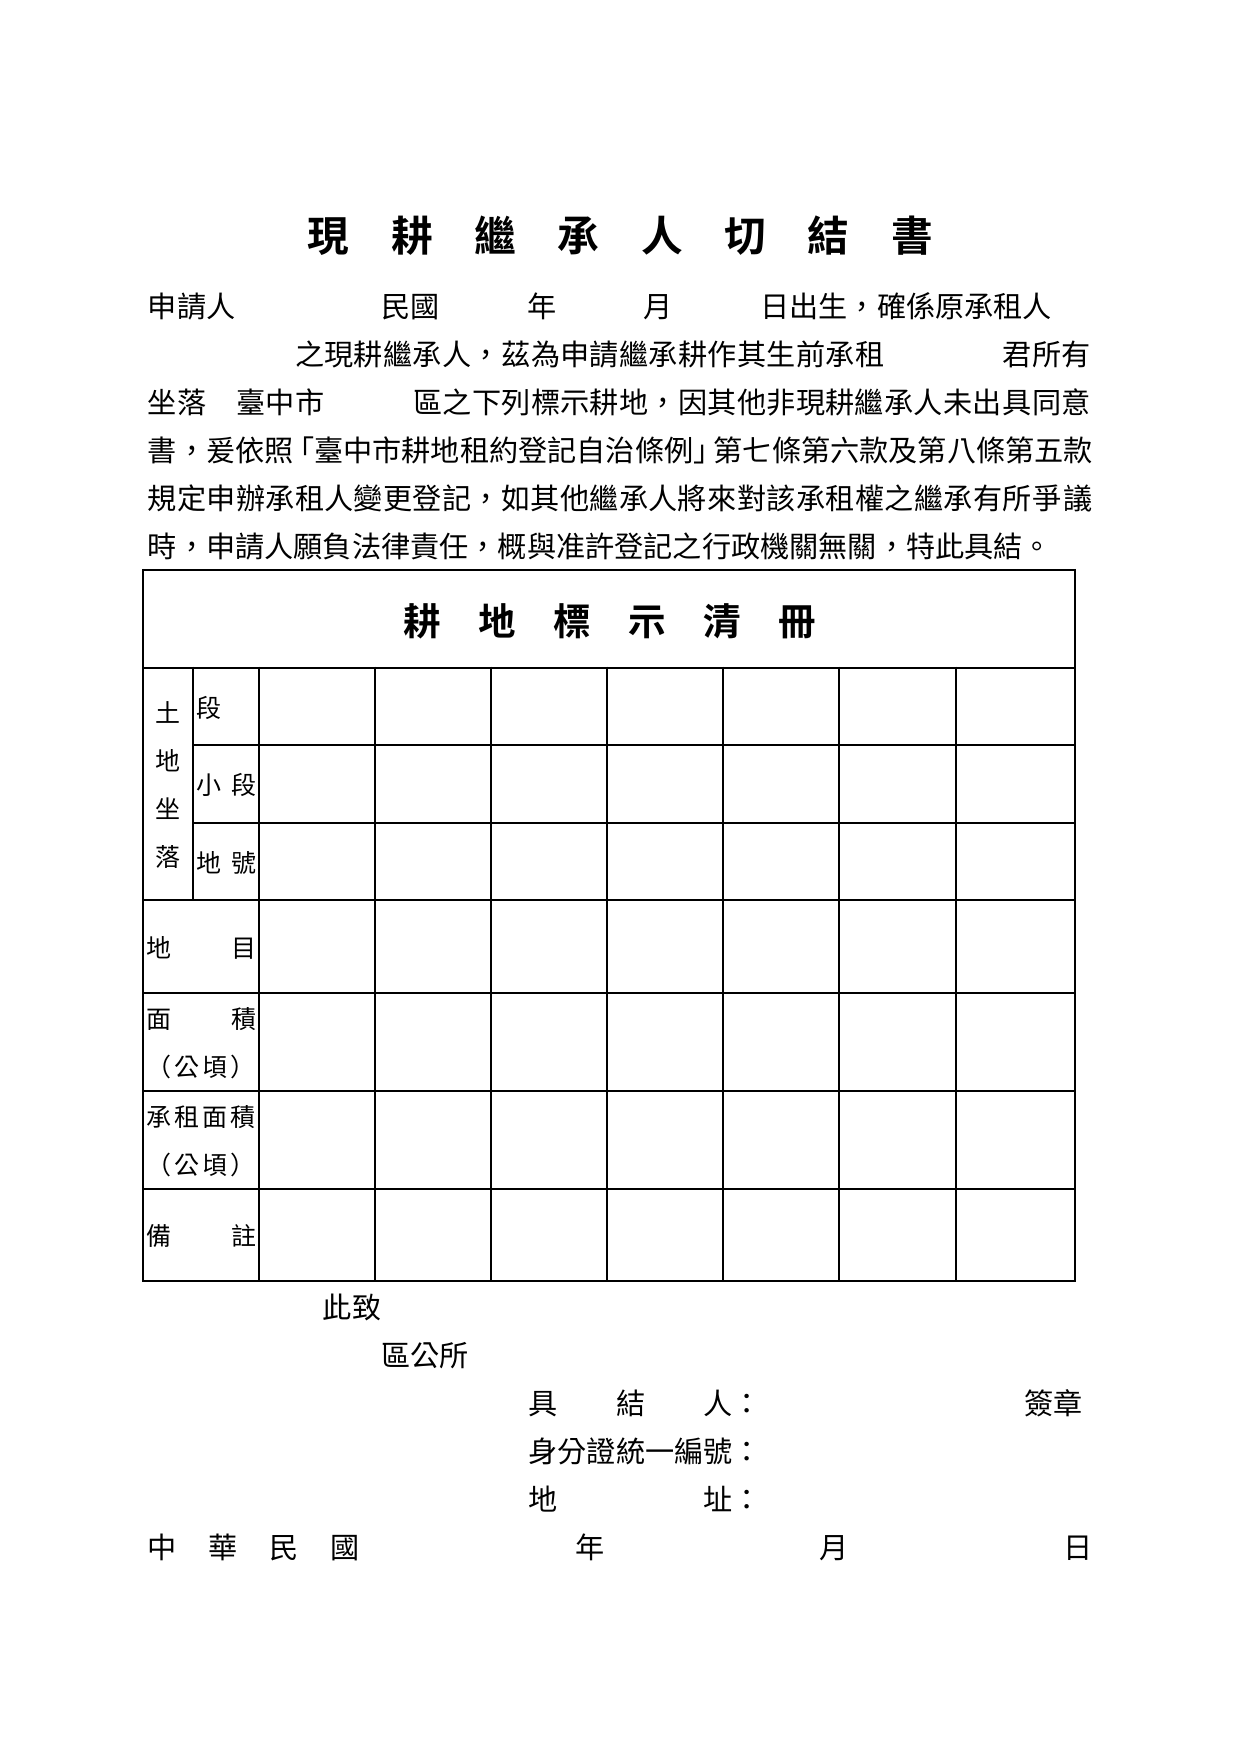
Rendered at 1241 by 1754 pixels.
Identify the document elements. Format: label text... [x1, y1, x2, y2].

table_cell [957, 1092, 1074, 1188]
table_cell [608, 669, 722, 744]
table_cell [260, 1190, 374, 1280]
table_cell 面積 （公頃） [144, 994, 258, 1090]
table_cell [376, 669, 490, 744]
text 區公所 [148, 1330, 1092, 1378]
table_cell [724, 901, 838, 992]
table_cell [840, 1190, 955, 1280]
table_cell [260, 994, 374, 1090]
text 具 結 人： 簽章 [528, 1378, 1092, 1426]
text 身分證統一編號： [528, 1426, 1092, 1474]
table_cell [840, 746, 955, 822]
table_cell [492, 994, 606, 1090]
table_cell [957, 669, 1074, 744]
table_cell 地目 [144, 901, 258, 992]
table_cell [376, 746, 490, 822]
table_cell [260, 746, 374, 822]
table_cell [840, 994, 955, 1090]
table_cell [957, 994, 1074, 1090]
table_cell [260, 901, 374, 992]
table_cell [957, 824, 1074, 899]
table_cell [492, 669, 606, 744]
table_cell 備註 [144, 1190, 258, 1280]
table_cell [724, 669, 838, 744]
table_cell [724, 1092, 838, 1188]
table_cell [840, 901, 955, 992]
table_cell [608, 1092, 722, 1188]
table_cell [376, 901, 490, 992]
table_cell [957, 746, 1074, 822]
table_cell [608, 824, 722, 899]
table_cell [608, 1190, 722, 1280]
table_cell [608, 746, 722, 822]
table_cell [376, 1190, 490, 1280]
table_cell [376, 824, 490, 899]
table_cell [840, 824, 955, 899]
text 申請人 民國 年 月 日出生，確係原承租人 [148, 281, 1092, 329]
table_cell [840, 669, 955, 744]
table_cell [260, 669, 374, 744]
table_cell [260, 1092, 374, 1188]
table_cell [724, 824, 838, 899]
table_cell 承租面積 （公頃） [144, 1092, 258, 1188]
table_cell [492, 824, 606, 899]
table_cell [376, 994, 490, 1090]
table_cell 土 地 坐 落 [144, 669, 192, 899]
table_cell [724, 994, 838, 1090]
table_cell [492, 1092, 606, 1188]
table_cell [724, 746, 838, 822]
table_cell [492, 901, 606, 992]
table_cell 段 [194, 669, 258, 744]
table_cell [492, 1190, 606, 1280]
table_cell [608, 994, 722, 1090]
text 之現耕繼承人，茲為申請繼承耕作其生前承租 君所有坐落 臺中市 區之下列標示耕地，因其他非現耕繼承人未出具同意書，爰依照「臺中市耕地租約登記自治條例」第七條第六款及第八條第五款規定申辦承租人變更登記，如其他繼承人將來對該承租權之繼承有所爭議時，申請人願負法律責任，概與准許登記之行政機關無關，特此具結。 [148, 329, 1092, 569]
table_cell [724, 1190, 838, 1280]
text 中華民國 年 月 日 [148, 1522, 1092, 1570]
table_cell [957, 1190, 1074, 1280]
table_cell [376, 1092, 490, 1188]
table_header 耕 地 標 示 清 冊 [144, 571, 1074, 667]
table_cell [260, 824, 374, 899]
table_cell [840, 1092, 955, 1188]
table_cell 小段 [194, 746, 258, 822]
text 現 耕 繼 承 人 切 結 書 [148, 185, 1092, 281]
table_cell 地號 [194, 824, 258, 899]
text 此致 [148, 1282, 1092, 1330]
table_cell [492, 746, 606, 822]
text 地 址： [528, 1474, 1092, 1522]
table_cell [957, 901, 1074, 992]
table_cell [608, 901, 722, 992]
